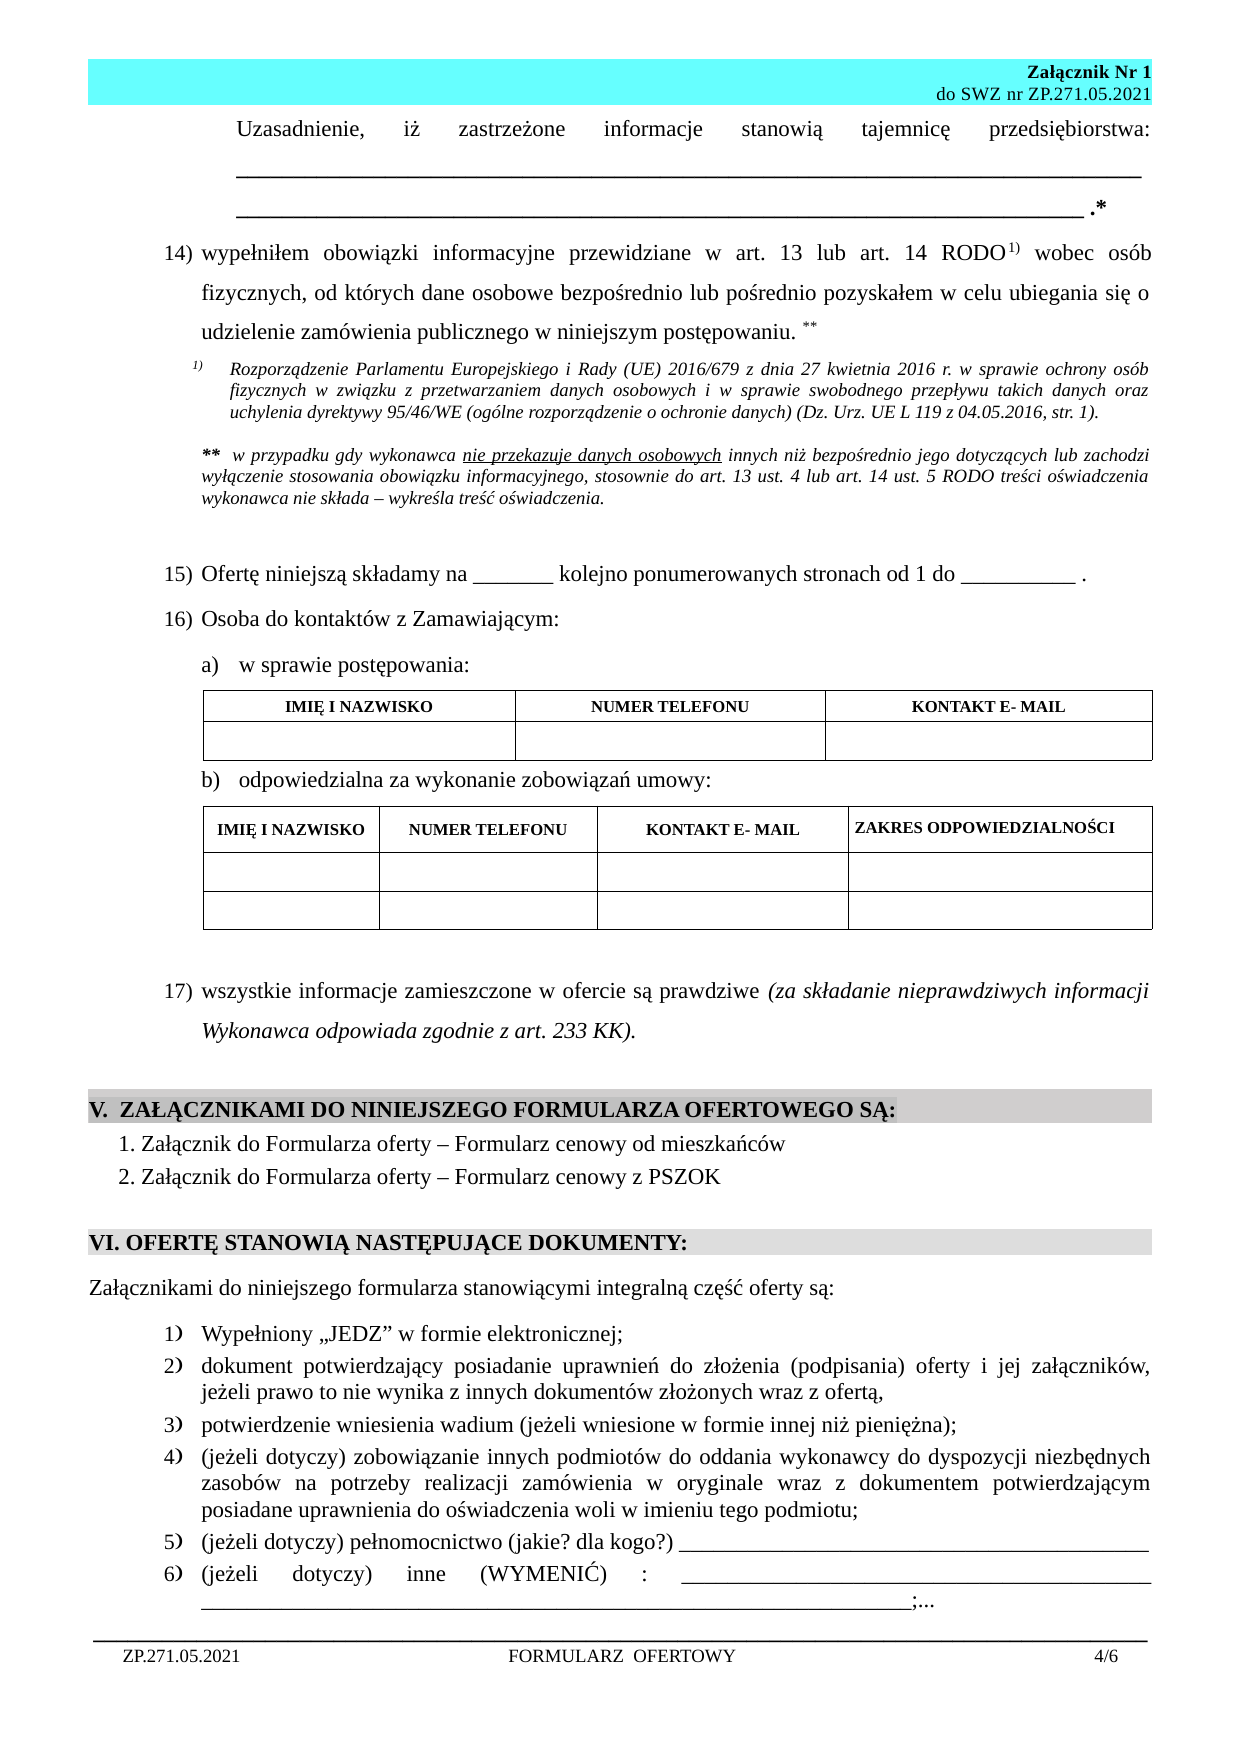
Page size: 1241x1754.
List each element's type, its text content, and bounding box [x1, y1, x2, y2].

list (jeżeli dotyczy) pełnomocnictwo (jakie? dla kogo?) _________________________________________ [163, 1528, 1152, 1554]
text ** w przypadku gdy wykonawca nie przekazuje danych osobowych innych niż bezpośrednio jego dotyczących lub zachodzi wyłączenie stosowania obowiązku informacyjnego, stosownie do art. 13 ust. 4 lub art. 14 ust. 5 RODO treści oświadczenia wykonawca nie składa – wykreśla treść oświadczenia. [201, 444, 1152, 508]
list odpowiedzialna za wykonanie zobowiązań umowy: [201, 766, 1152, 792]
text Uzasadnienie, iż zastrzeżone informacje stanowią tajemnicę przedsiębiorstwa: _________________________________________________________________________________________________________________________________________________________ .* [236, 115, 1152, 220]
table_cell [598, 892, 848, 929]
list dokument potwierdzający posiadanie uprawnień do złożenia (podpisania) oferty i jej załączników, jeżeli prawo to nie wynika z innych dokumentów złożonych wraz z ofertą, [163, 1352, 1152, 1405]
list (jeżeli dotyczy) inne (WYMENIĆ) : _________________________________________ ______________________________________________________________;... [163, 1560, 1152, 1613]
table_cell [849, 892, 1152, 929]
table_cell [380, 853, 597, 891]
list potwierdzenie wniesienia wadium (jeżeli wniesione w formie innej niż pieniężna); [163, 1411, 1152, 1437]
table_cell [204, 892, 379, 929]
list Ofertę niniejszą składamy na _______ kolejno ponumerowanych stronach od 1 do __________ . [163, 560, 1152, 586]
text 1. Załącznik do Formularza oferty – Formularz cenowy od mieszkańców [118, 1123, 1152, 1156]
table_header NUMER TELEFONU [380, 807, 597, 852]
table_cell [204, 853, 379, 891]
table_header NUMER TELEFONU [516, 691, 825, 721]
table_cell [204, 722, 515, 759]
list (jeżeli dotyczy) zobowiązanie innych podmiotów do oddania wykonawcy do dyspozycji niezbędnych zasobów na potrzeby realizacji zamówienia w oryginale wraz z dokumentem potwierdzającym posiadane uprawnienia do oświadczenia woli w imieniu tego podmiotu; [163, 1443, 1152, 1522]
list Rozporządzenie Parlamentu Europejskiego i Rady (UE) 2016/679 z dnia 27 kwietnia 2016 r. w sprawie ochrony osób fizycznych w związku z przetwarzaniem danych osobowych i w sprawie swobodnego przepływu takich danych oraz uchylenia dyrektywy 95/46/WE (ogólne rozporządzenie o ochronie danych) (Dz. Urz. UE L 119 z 04.05.2016, str. 1). [192, 357, 1152, 422]
table_cell [516, 722, 825, 759]
text Załącznikami do niniejszego formularza stanowiącymi integralną część oferty są: [88, 1274, 1152, 1301]
table_cell [598, 853, 848, 891]
list w sprawie postępowania: [201, 651, 1152, 677]
table_cell [380, 892, 597, 929]
text 2. Załącznik do Formularza oferty – Formularz cenowy z PSZOK [118, 1156, 1152, 1189]
list wypełniłem obowiązki informacyjne przewidziane w art. 13 lub art. 14 RODO1) wobec osób fizycznych, od których dane osobowe bezpośrednio lub pośrednio pozyskałem w celu ubiegania się o udzielenie zamówienia publicznego w niniejszym postępowaniu. ** [163, 239, 1152, 344]
table_header IMIĘ I NAZWISKO [204, 691, 515, 721]
list wszystkie informacje zamieszczone w ofercie są prawdziwe (za składanie nieprawdziwych informacji Wykonawca odpowiada zgodnie z art. 233 KK). [163, 977, 1152, 1043]
list Wypełniony „JEDZ” w formie elektronicznej; [163, 1320, 1152, 1346]
list Osoba do kontaktów z Zamawiającym: [163, 605, 1152, 632]
table_cell [826, 722, 1152, 759]
table_header IMIĘ I NAZWISKO [204, 807, 379, 852]
table_cell [849, 853, 1152, 891]
text VI. OFERTĘ STANOWIĄ NASTĘPUJĄCE DOKUMENTY: [88, 1229, 1152, 1255]
text V. Załącznikami do niniejszego formularza ofertowego są: [88, 1089, 1152, 1123]
table_header ZAKRES ODPOWIEDZIALNOŚCI [849, 807, 1152, 852]
table_header KONTAKT E- MAIL [598, 807, 848, 852]
table_header KONTAKT E- MAIL [826, 691, 1152, 721]
